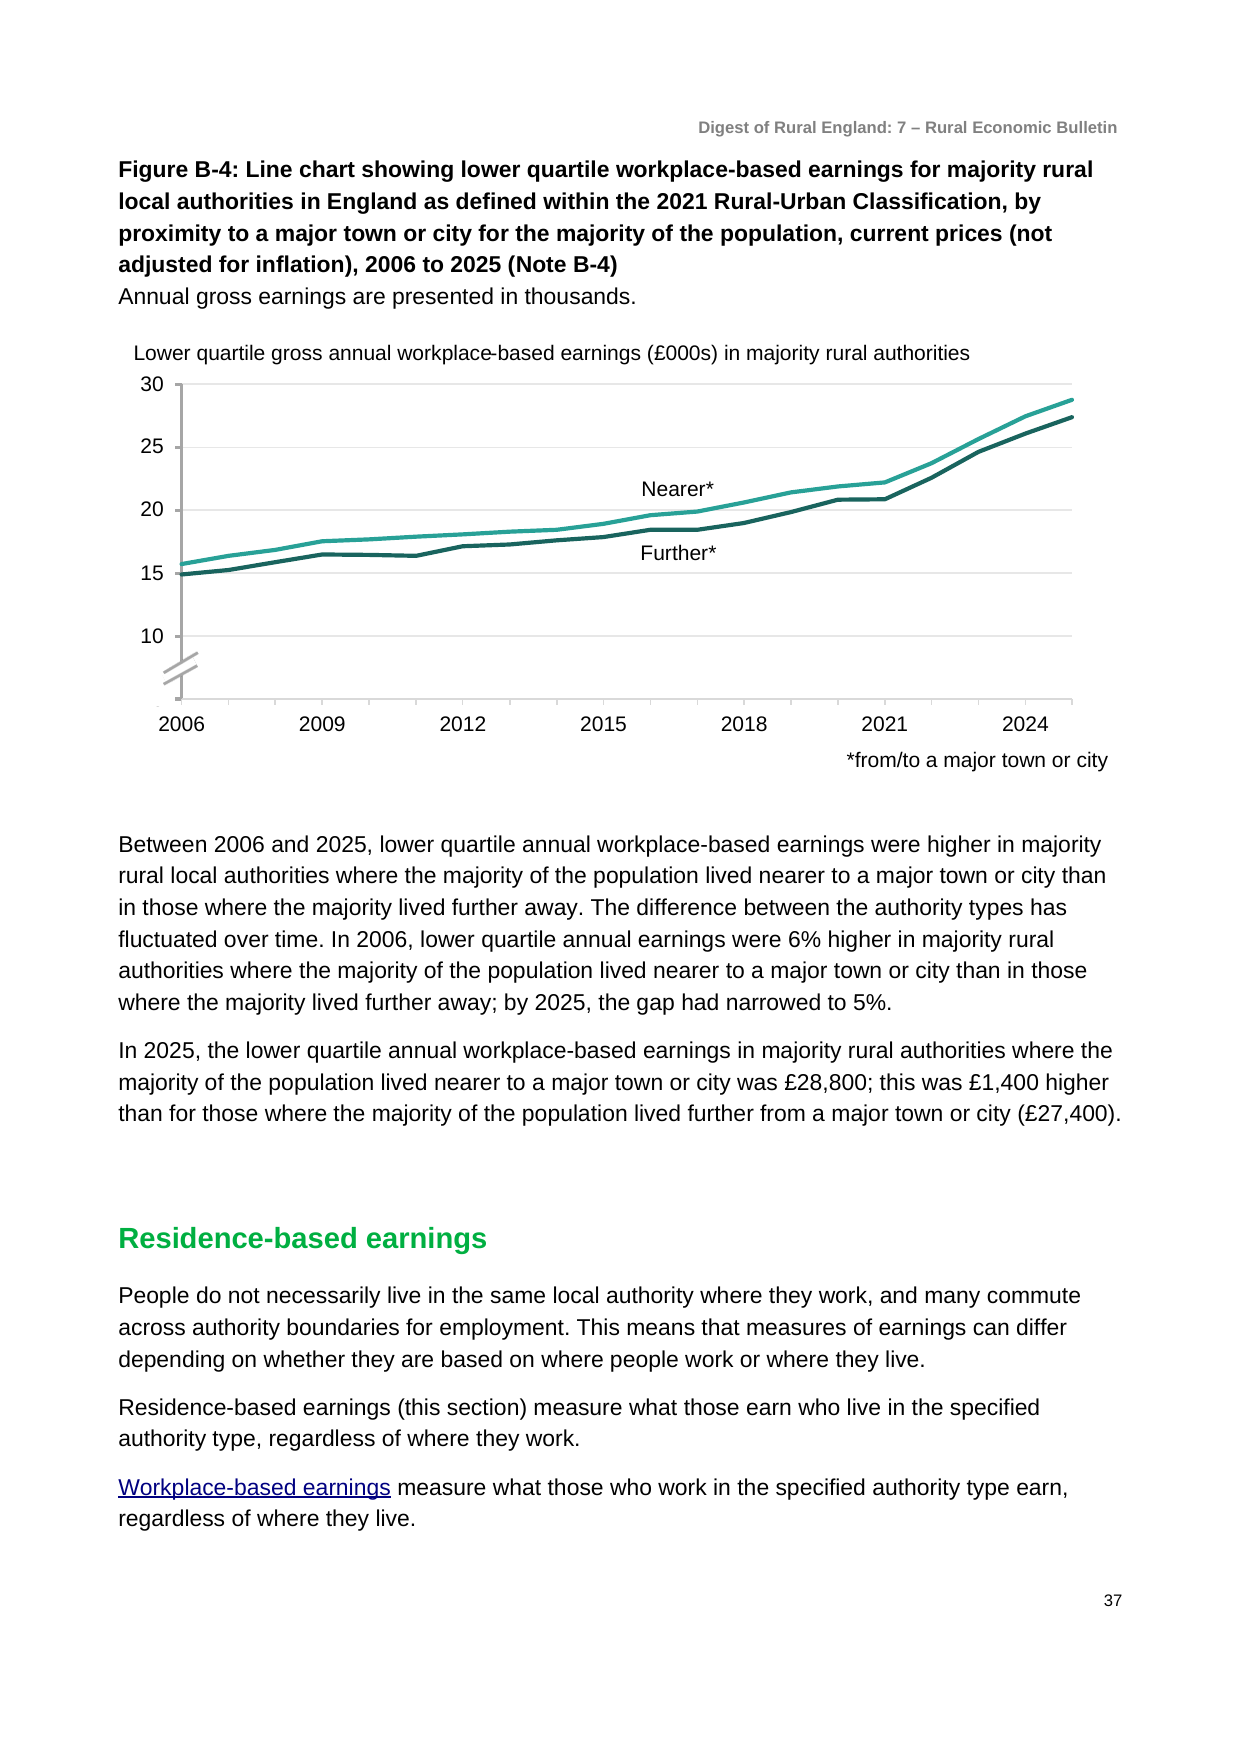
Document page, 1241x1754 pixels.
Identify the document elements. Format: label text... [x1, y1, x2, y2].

text Residence-based earnings (this section) measure what those earn who live in the specified authority type, regardless of where they work. [118, 1394, 1122, 1452]
text Between 2006 and 2025, lower quartile annual workplace-based earnings were higher in majority rural local authorities where the majority of the population lived nearer to a major town or city than in those where the majority lived further away. The difference between the authority types has fluctuated over time. In 2006, lower quartile annual earnings were 6% higher in majority rural authorities where the majority of the population lived nearer to a major town or city than in those where the majority lived further away; by 2025, the gap had narrowed to 5%. [118, 831, 1122, 1015]
text People do not necessarily live in the same local authority where they work, and many commute across authority boundaries for employment. This means that measures of earnings can differ depending on whether they are based on where people work or where they live. [118, 1282, 1122, 1372]
text Annual gross earnings are presented in thousands. [118, 283, 1122, 309]
text Figure B‑4: Line chart showing lower quartile workplace-based earnings for majority rural local authorities in England as defined within the 2021 Rural-Urban Classification, by proximity to a major town or city for the majority of the population, current prices (not adjusted for inflation), 2006 to 2025 (Note B-4) [118, 156, 1122, 277]
subtitle Residence-based earnings [118, 1222, 1122, 1255]
text In 2025, the lower quartile annual workplace-based earnings in majority rural authorities where the majority of the population lived nearer to a major town or city was £28,800; this was £1,400 higher than for those where the majority of the population lived further from a major town or city (£27,400). [118, 1037, 1122, 1126]
text Workplace-based earnings measure what those who work in the specified authority type earn, regardless of where they live. [118, 1473, 1122, 1531]
